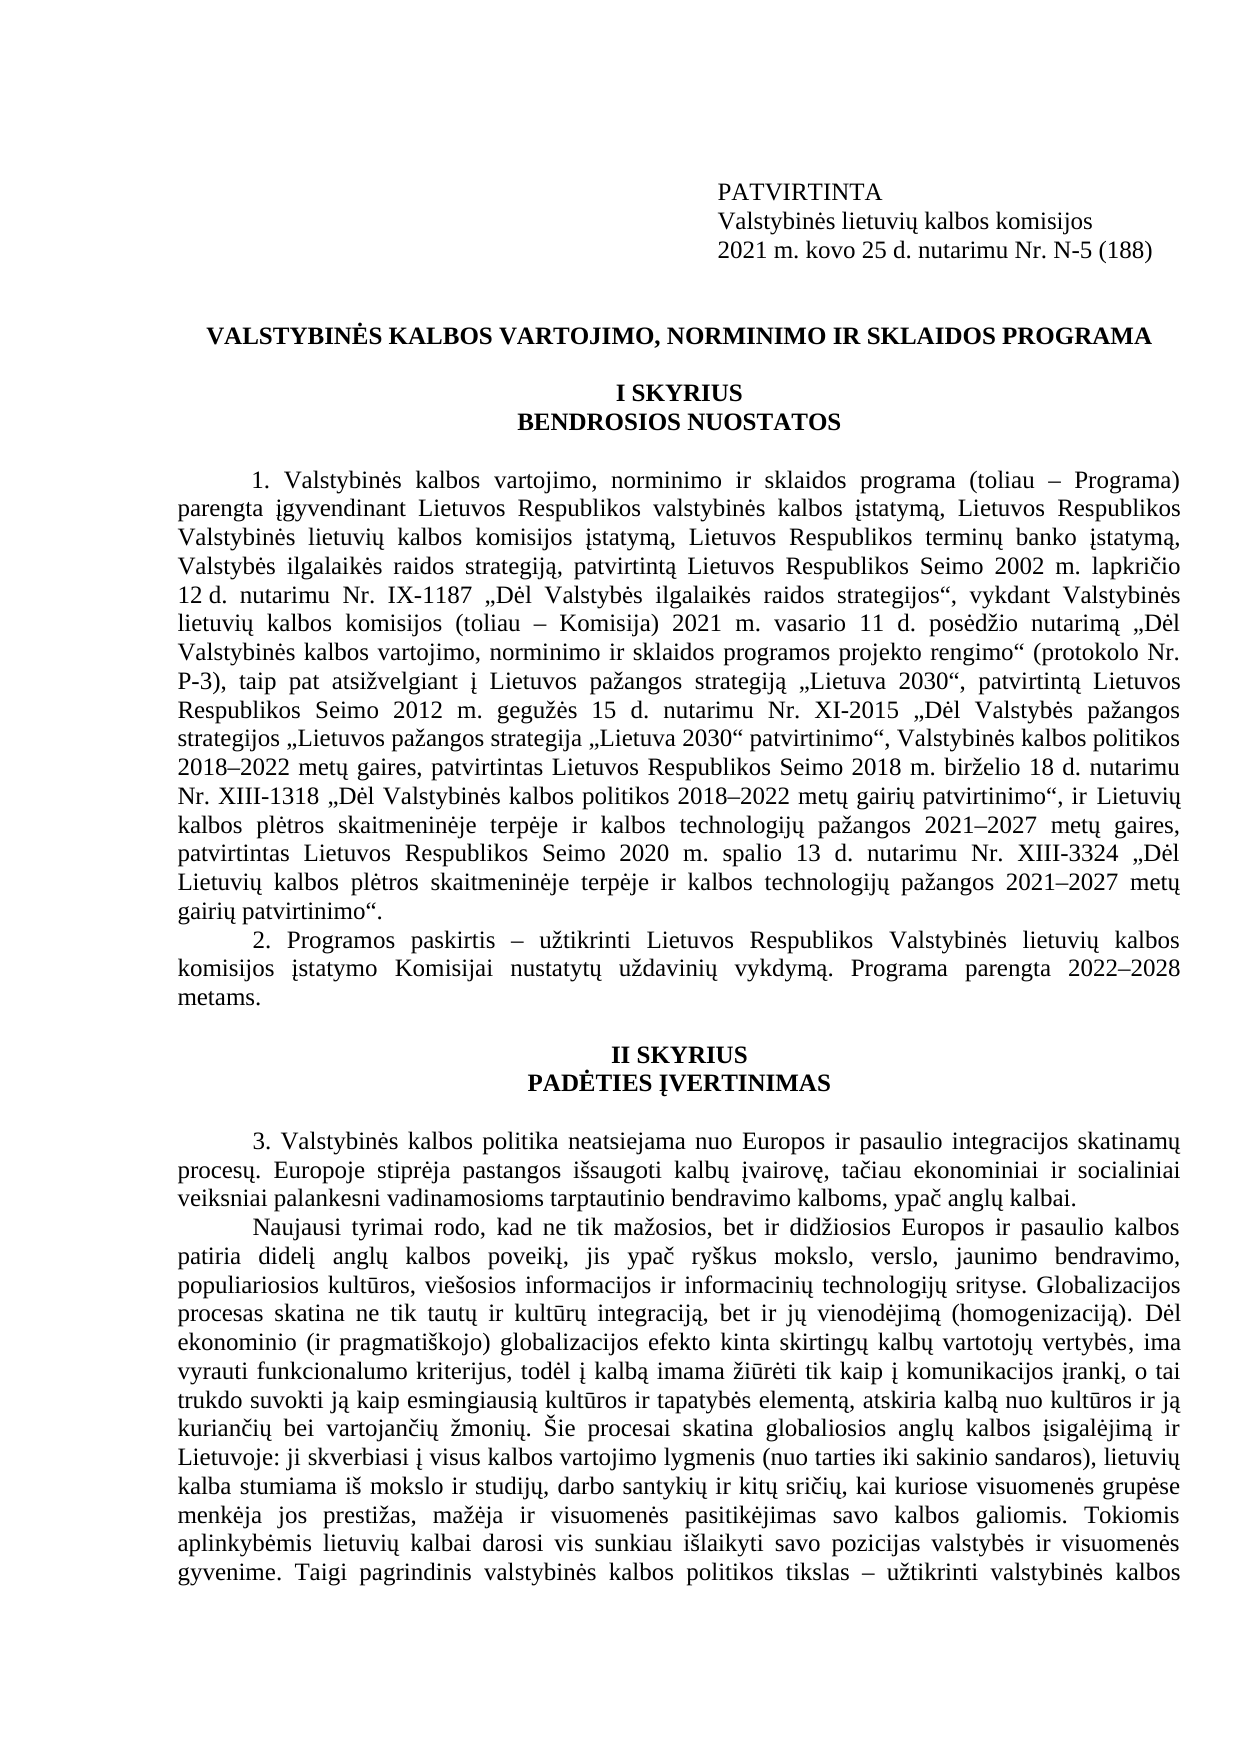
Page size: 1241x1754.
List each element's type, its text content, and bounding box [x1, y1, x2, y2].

text PADĖTIES ĮVERTINIMAS [177, 1068, 1181, 1097]
text I SKYRIUS [177, 378, 1181, 407]
text II SKYRIUS [177, 1040, 1181, 1068]
text 2. Programos paskirtis – užtikrinti Lietuvos Respublikos Valstybinės lietuvių kalbos komisijos įstatymo Komisijai nustatytų uždavinių vykdymą. Programa parengta 2022–2028 metams. [177, 925, 1181, 1011]
text BENDROSIOS NUOSTATOS [177, 407, 1181, 436]
text 1. Valstybinės kalbos vartojimo, norminimo ir sklaidos programa (toliau – Programa) parengta įgyvendinant Lietuvos Respublikos valstybinės kalbos įstatymą, Lietuvos Respublikos Valstybinės lietuvių kalbos komisijos įstatymą, Lietuvos Respublikos terminų banko įstatymą, Valstybės ilgalaikės raidos strategiją, patvirtintą Lietuvos Respublikos Seimo 2002 m. lapkričio 12 d. nutarimu Nr. IX-1187 „Dėl Valstybės ilgalaikės raidos strategijos“, vykdant Valstybinės lietuvių kalbos komisijos (toliau – Komisija) 2021 m. vasario 11 d. posėdžio nutarimą „Dėl Valstybinės kalbos vartojimo, norminimo ir sklaidos programos projekto rengimo“ (protokolo Nr. P-3), taip pat atsižvelgiant į Lietuvos pažangos strategiją „Lietuva 2030“, patvirtintą Lietuvos Respublikos Seimo 2012 m. gegužės 15 d. nutarimu Nr. XI-2015 „Dėl Valstybės pažangos strategijos „Lietuvos pažangos strategija „Lietuva 2030“ patvirtinimo“, Valstybinės kalbos politikos 2018–2022 metų gaires, patvirtintas Lietuvos Respublikos Seimo 2018 m. birželio 18 d. nutarimu Nr. XIII-1318 „Dėl Valstybinės kalbos politikos 2018–2022 metų gairių patvirtinimo“, ir Lietuvių kalbos plėtros skaitmeninėje terpėje ir kalbos technologijų pažangos 2021–2027 metų gaires, patvirtintas Lietuvos Respublikos Seimo 2020 m. spalio 13 d. nutarimu Nr. XIII-3324 „Dėl Lietuvių kalbos plėtros skaitmeninėje terpėje ir kalbos technologijų pažangos 2021–2027 metų gairių patvirtinimo“. [177, 465, 1181, 925]
text 3. Valstybinės kalbos politika neatsiejama nuo Europos ir pasaulio integracijos skatinamų procesų. Europoje stiprėja pastangos išsaugoti kalbų įvairovę, tačiau ekonominiai ir socialiniai veiksniai palankesni vadinamosioms tarptautinio bendravimo kalboms, ypač anglų kalbai. [177, 1126, 1181, 1212]
text Valstybinės lietuvių kalbos komisijos [717, 206, 1181, 235]
text 2021 m. kovo 25 d. nutarimu Nr. N-5 (188) [717, 235, 1181, 263]
text VALSTYBINĖS kalbos VARTOJIMO, NORMINIMO IR SKLAIDOS programa [177, 321, 1181, 350]
text PATVIRTINTA [717, 177, 1181, 206]
text Naujausi tyrimai rodo, kad ne tik mažosios, bet ir didžiosios Europos ir pasaulio kalbos patiria didelį anglų kalbos poveikį, jis ypač ryškus mokslo, verslo, jaunimo bendravimo, populiariosios kultūros, viešosios informacijos ir informacinių technologijų srityse. Globalizacijos procesas skatina ne tik tautų ir kultūrų integraciją, bet ir jų vienodėjimą (homogenizaciją). Dėl ekonominio (ir pragmatiškojo) globalizacijos efekto kinta skirtingų kalbų vartotojų vertybės, ima vyrauti funkcionalumo kriterijus, todėl į kalbą imama žiūrėti tik kaip į komunikacijos įrankį, o tai trukdo suvokti ją kaip esmingiausią kultūros ir tapatybės elementą, atskiria kalbą nuo kultūros ir ją kuriančių bei vartojančių žmonių. Šie procesai skatina globaliosios anglų kalbos įsigalėjimą ir Lietuvoje: ji skverbiasi į visus kalbos vartojimo lygmenis (nuo tarties iki sakinio sandaros), lietuvių kalba stumiama iš mokslo ir studijų, darbo santykių ir kitų sričių, kai kuriose visuomenės grupėse menkėja jos prestižas, mažėja ir visuomenės pasitikėjimas savo kalbos galiomis. Tokiomis aplinkybėmis lietuvių kalbai darosi vis sunkiau išlaikyti savo pozicijas valstybės ir visuomenės gyvenime. Taigi pagrindinis valstybinės kalbos politikos tikslas – užtikrinti valstybinės kalbos [177, 1212, 1181, 1586]
